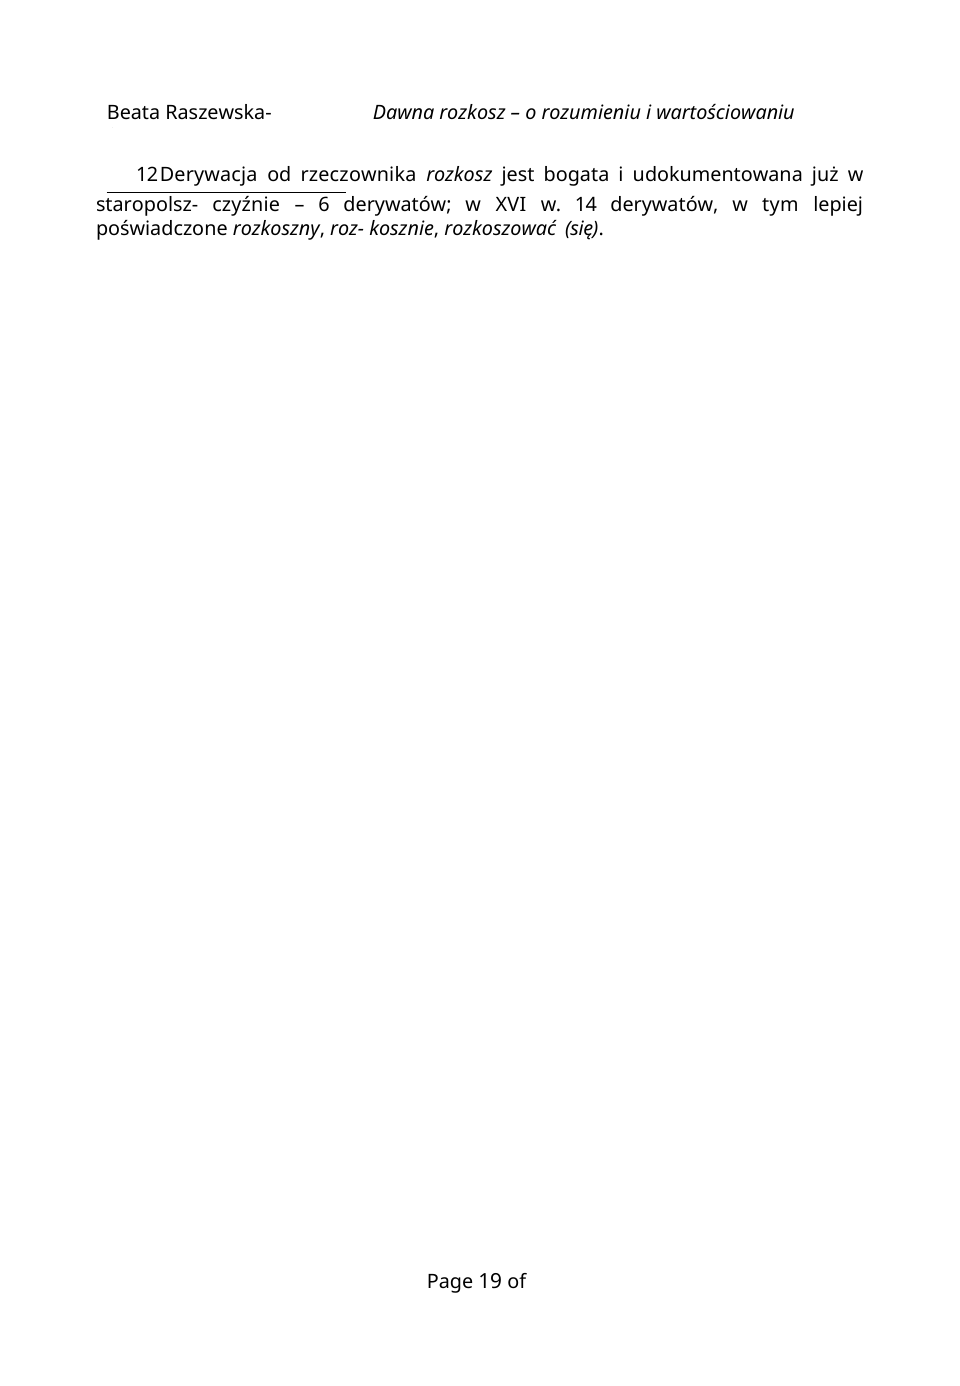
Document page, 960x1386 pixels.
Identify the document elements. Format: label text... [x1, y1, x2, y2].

list Derywacja od rzeczownika rozkosz jest bogata i udokumentowana już w staropolsz- czyźnie – 6 derywatów; w XVI w. 14 derywatów, w tym lepiej poświadczone rozkoszny, roz- kosznie, rozkoszować (się). [96, 163, 863, 239]
